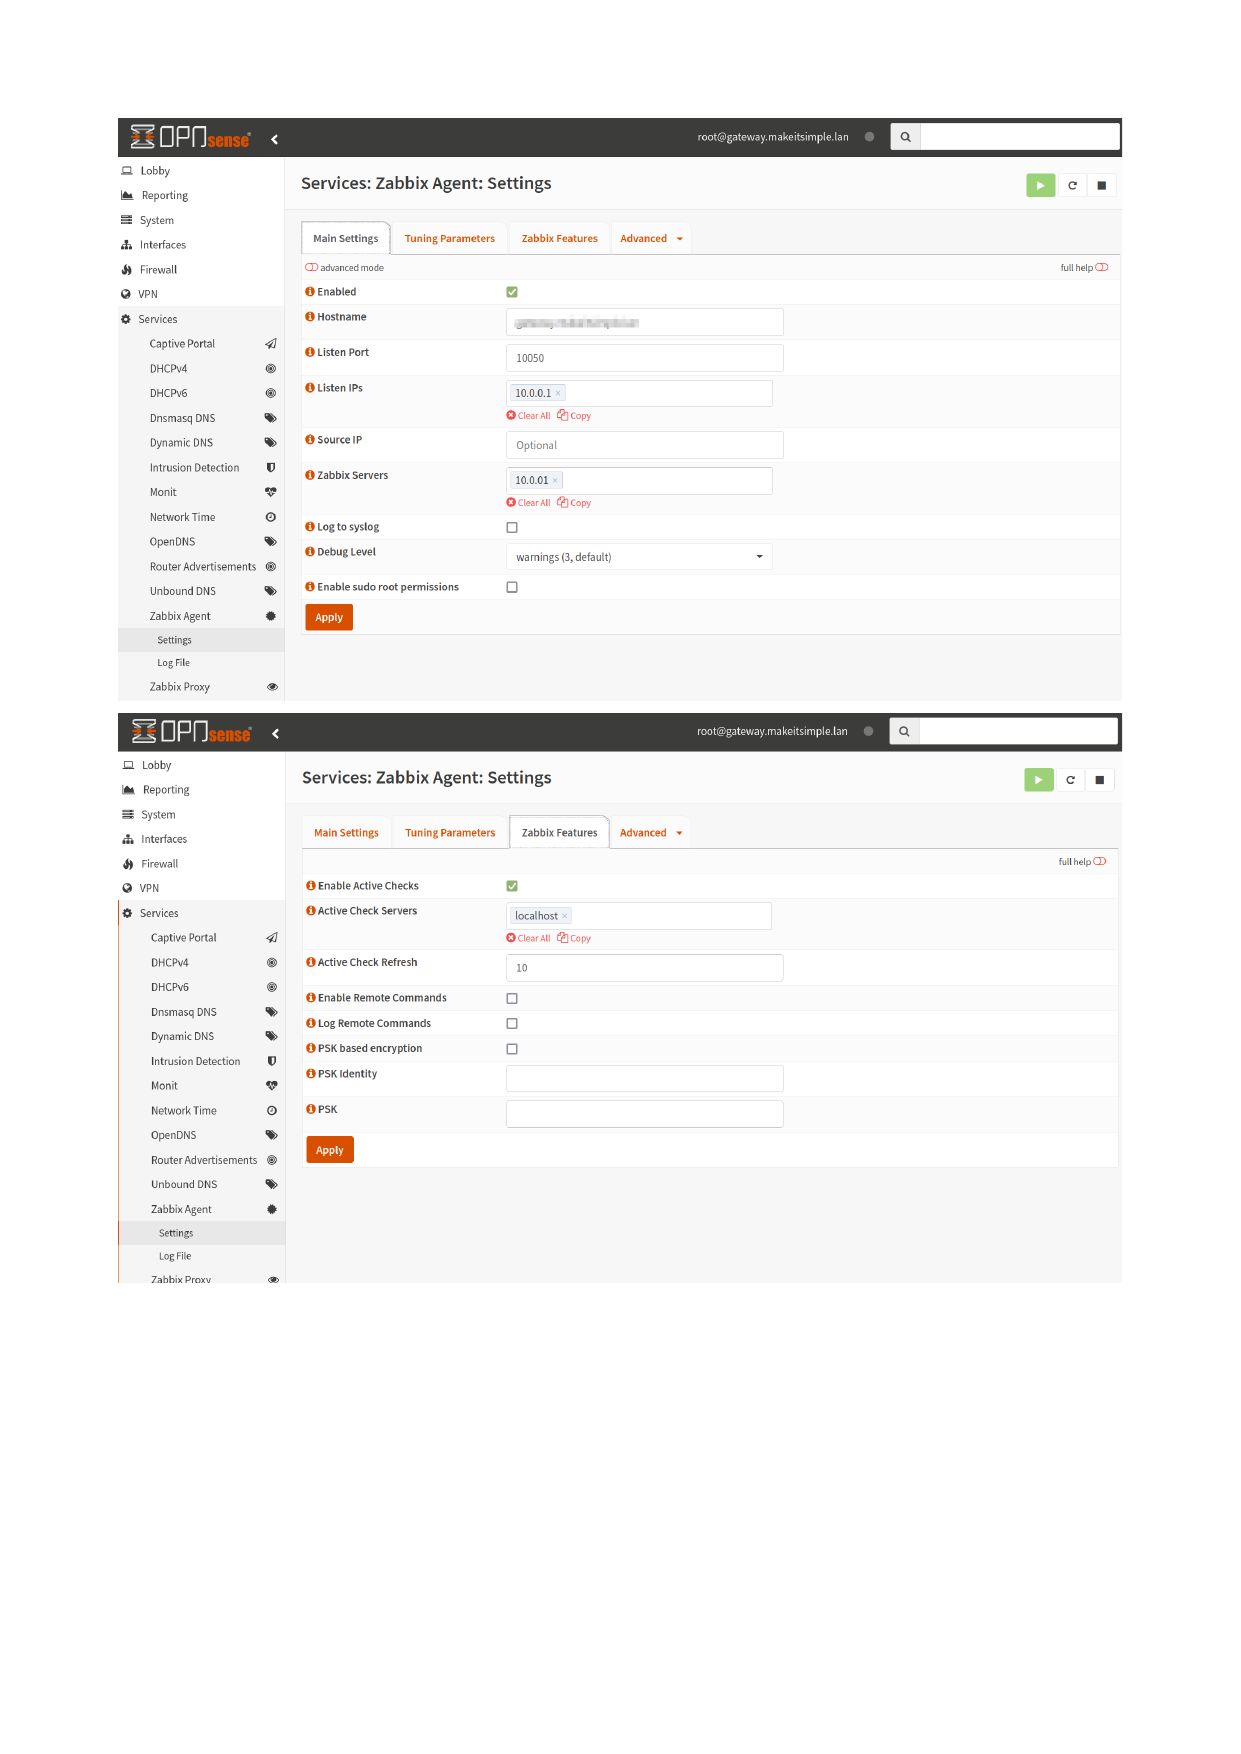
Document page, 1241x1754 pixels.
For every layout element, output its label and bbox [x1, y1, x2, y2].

picture [118, 713, 1123, 1283]
picture [118, 118, 1123, 701]
